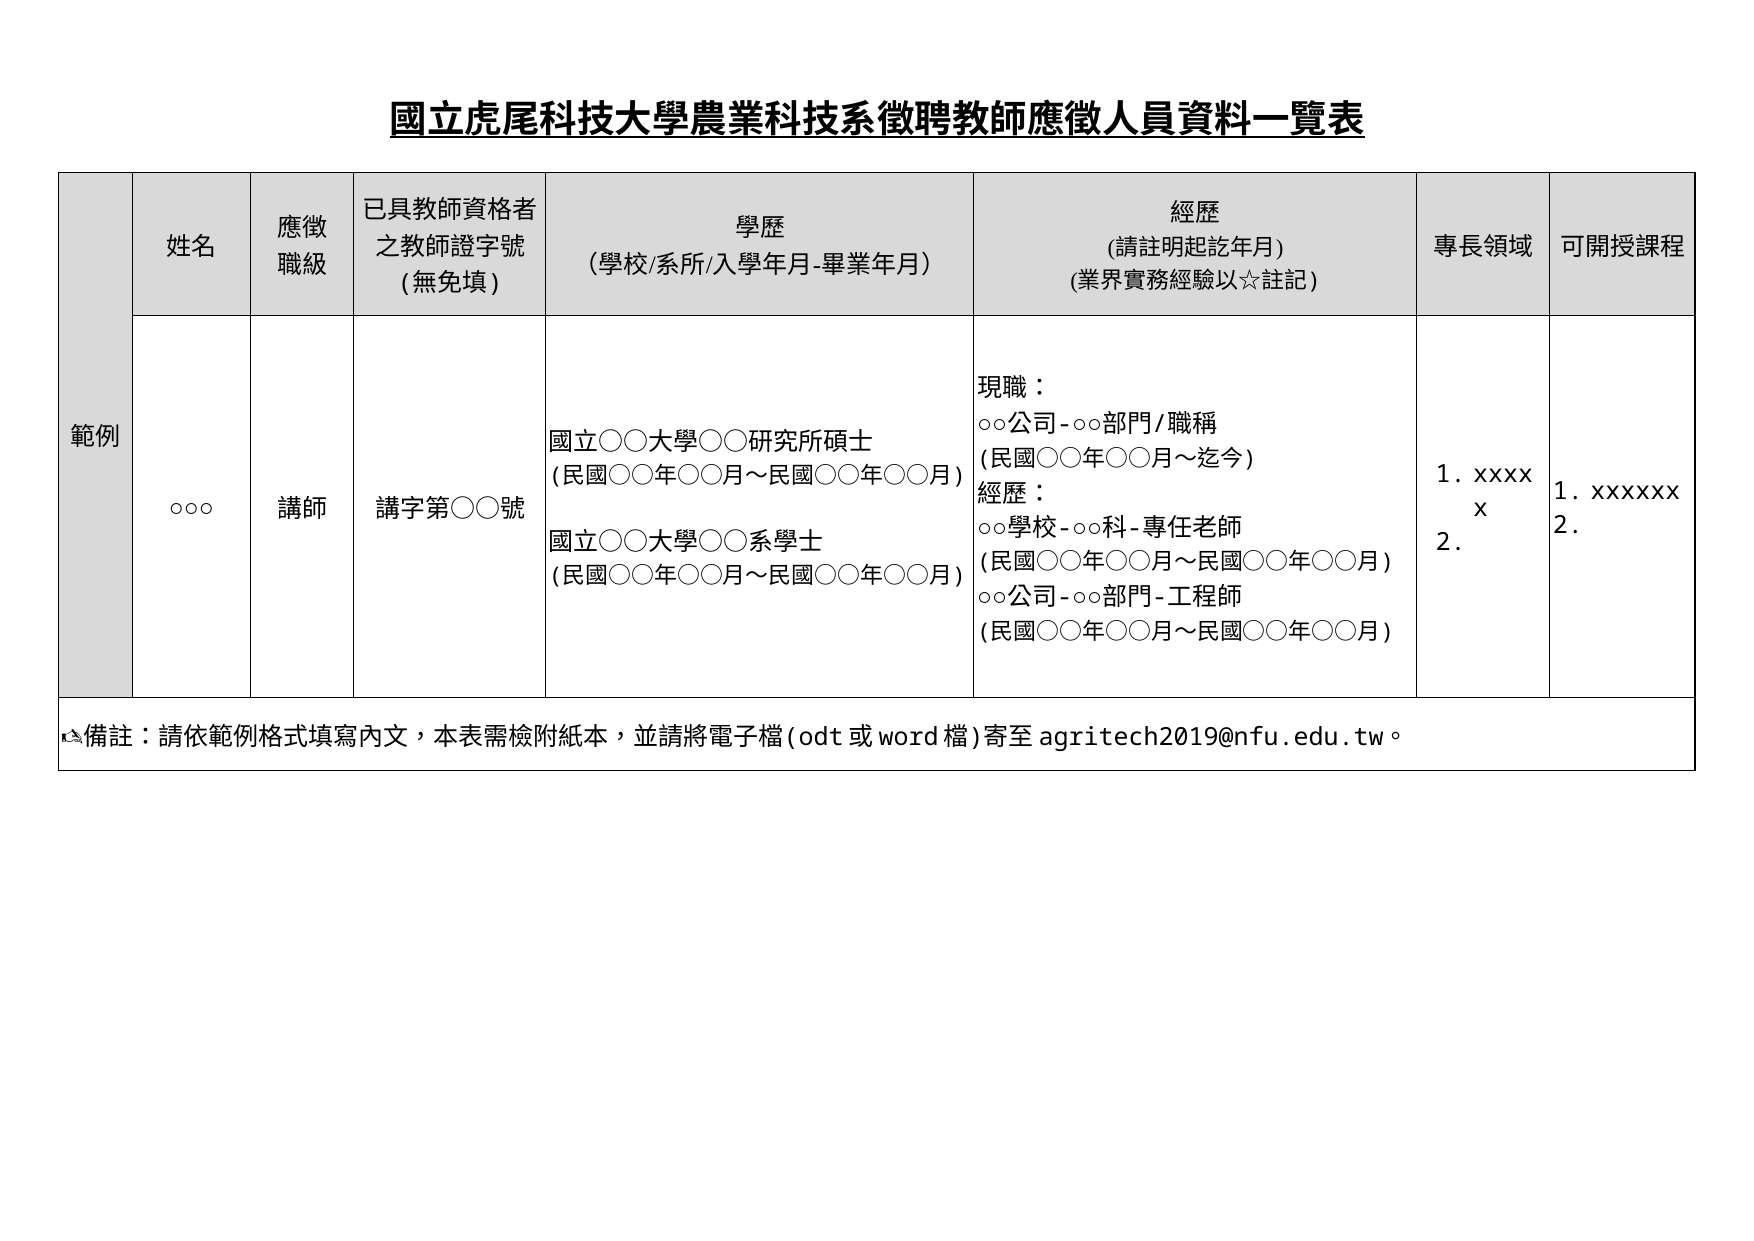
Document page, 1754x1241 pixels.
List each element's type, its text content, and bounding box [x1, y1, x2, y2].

table_header 學歷 （學校/系所/入學年月-畢業年月） [546, 173, 973, 315]
table_cell xxxxxx [1550, 316, 1694, 697]
table_cell 講師 [251, 316, 353, 697]
table_header 姓名 [133, 173, 250, 315]
table_cell 備註：請依範例格式填寫內文，本表需檢附紙本，並請將電子檔(odt或word檔)寄至agritech2019@nfu.edu.tw。 [59, 698, 1694, 770]
table_header 應徴 職級 [251, 173, 353, 315]
table_cell 現職： ○○公司-○○部門/職稱 (民國○○年○○月～迄今) 經歷： ○○學校-○○科-專任老師 (民國○○年○○月～民國○○年○○月) ○○公司-○○部門-工程師 (民國○○年○○月～民國○○年○○月) [974, 316, 1416, 697]
table_header 已具教師資格者之教師證字號 (無免填) [354, 173, 545, 315]
table_cell ○○○ [133, 316, 250, 697]
table_header 專長領域 [1417, 173, 1549, 315]
table_header 可開授課程 [1550, 173, 1694, 315]
table_cell 國立○○大學○○研究所碩士 (民國○○年○○月～民國○○年○○月) 國立○○大學○○系學士 (民國○○年○○月～民國○○年○○月) [546, 316, 973, 697]
table_cell xxxxx [1417, 316, 1549, 697]
table_header 經歷 (請註明起訖年月) (業界實務經驗以☆註記) [974, 173, 1416, 315]
text 國立虎尾科技大學農業科技系徵聘教師應徵人員資料一覽表 [91, 89, 1663, 143]
table_header 範例 [59, 173, 132, 697]
table_cell 講字第○○號 [354, 316, 545, 697]
